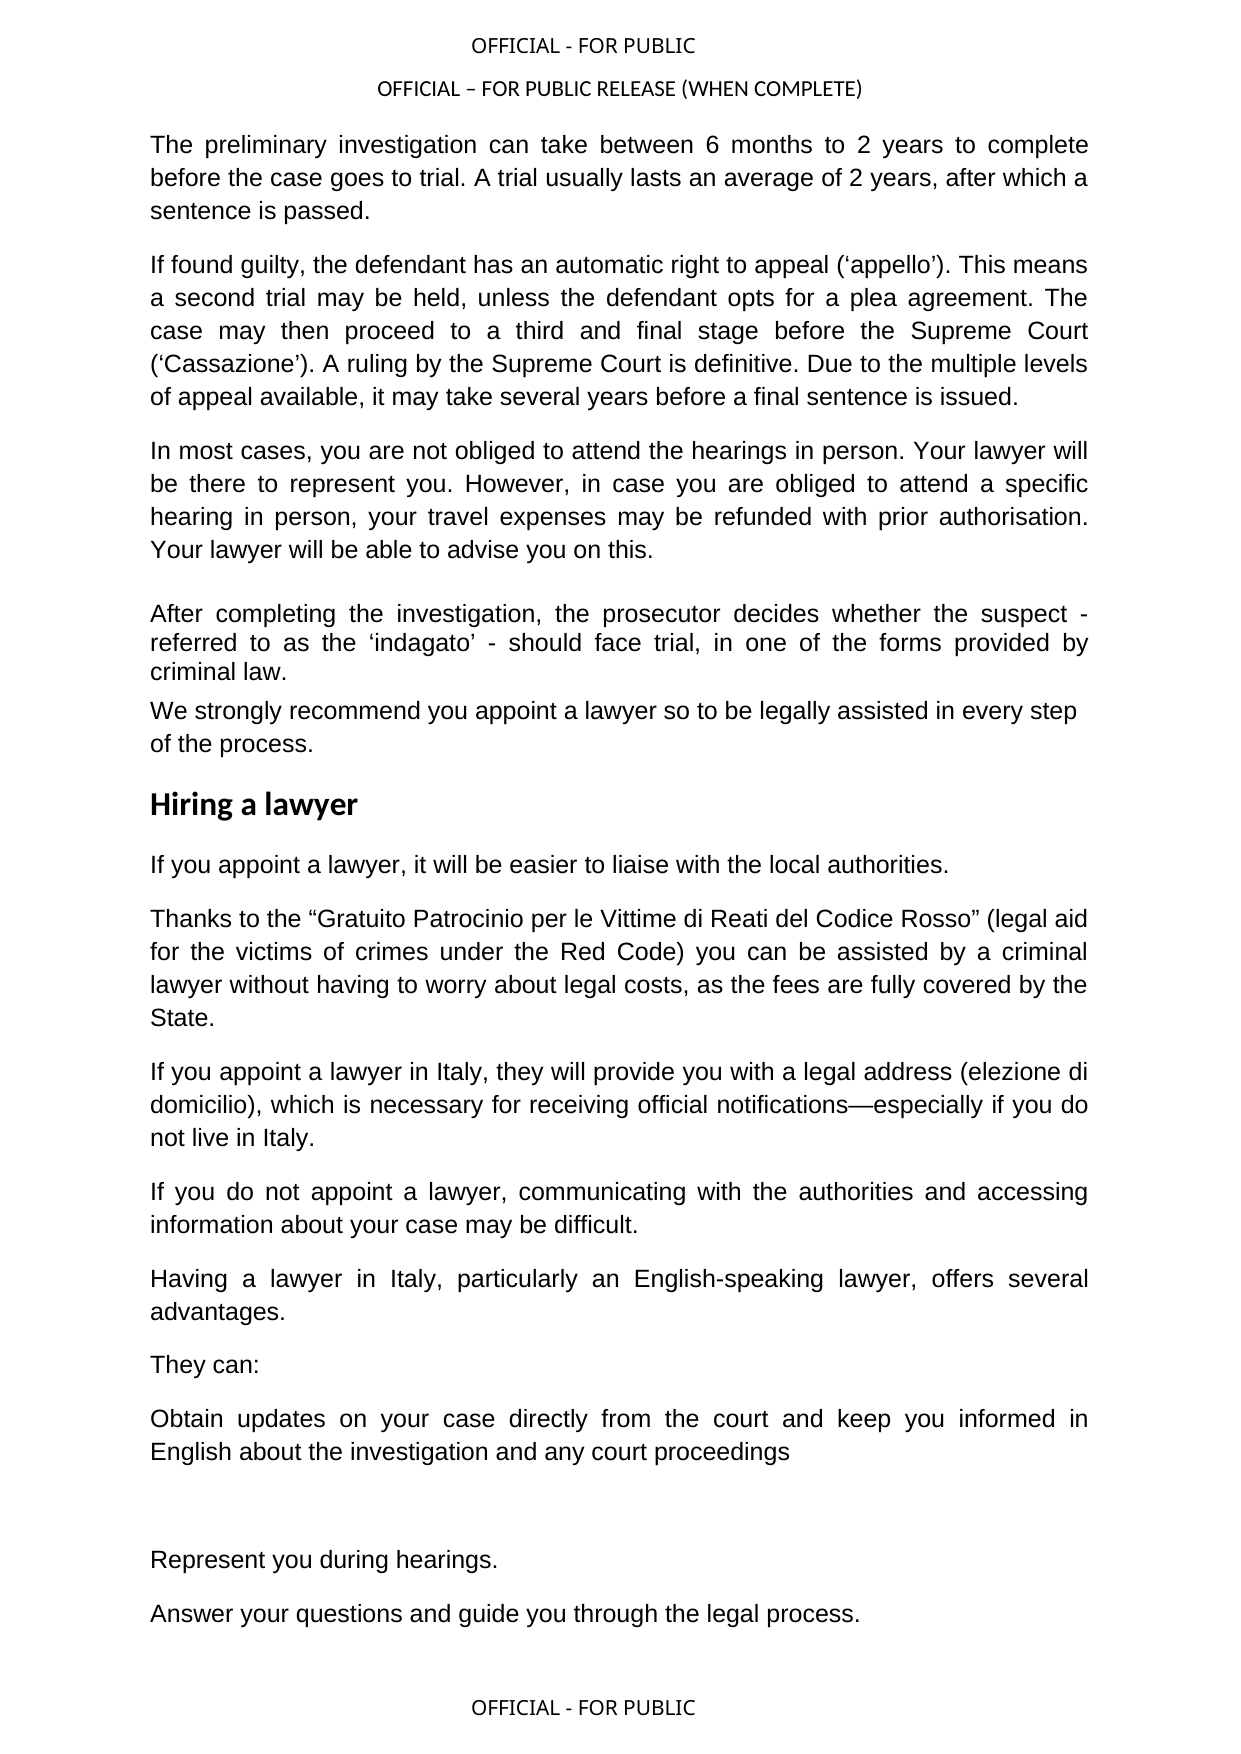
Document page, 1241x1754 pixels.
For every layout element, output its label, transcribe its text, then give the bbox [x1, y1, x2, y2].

text The preliminary investigation can take between 6 months to 2 years to complete before the case goes to trial. A trial usually lasts an average of 2 years, after which a sentence is passed. [150, 130, 1090, 224]
text Obtain updates on your case directly from the court and keep you informed in English about the investigation and any court proceedings [150, 1404, 1090, 1466]
text If you appoint a lawyer in Italy, they will provide you with a legal address (elezione di domicilio), which is necessary for receiving official notifications—especially if you do not live in Italy. [150, 1057, 1090, 1152]
text We strongly recommend you appoint a lawyer so to be legally assisted in every step of the process. [150, 696, 1090, 757]
text Thanks to the “Gratuito Patrocinio per le Vittime di Reati del Codice Rosso” (legal aid for the victims of crimes under the Red Code) you can be assisted by a criminal lawyer without having to worry about legal costs, as the fees are fully covered by the State. [150, 904, 1090, 1032]
text If found guilty, the defendant has an automatic right to appeal (‘appello’). This means a second trial may be held, unless the defendant opts for a plea agreement. The case may then proceed to a third and final stage before the Supreme Court (‘Cassazione’). A ruling by the Supreme Court is definitive. Due to the multiple levels of appeal available, it may take several years before a final sentence is issued. [150, 250, 1090, 411]
text In most cases, you are not obliged to attend the hearings in person. Your lawyer will be there to represent you. However, in case you are obliged to attend a specific hearing in person, your travel expenses may be refunded with prior authorisation. Your lawyer will be able to advise you on this. [150, 436, 1090, 563]
text Hiring a lawyer [150, 782, 1090, 823]
text Represent you during hearings. [150, 1545, 1090, 1574]
text If you do not appoint a lawyer, communicating with the authorities and accessing information about your case may be difficult. [150, 1177, 1090, 1238]
text They can: [150, 1351, 1090, 1379]
text After completing the investigation, the prosecutor decides whether the suspect - referred to as the ‘indagato’ - should face trial, in one of the forms provided by criminal law. [150, 599, 1090, 685]
text If you appoint a lawyer, it will be easier to liaise with the local authorities. [150, 850, 1090, 879]
text Answer your questions and guide you through the legal process. [150, 1599, 1090, 1628]
text Having a lawyer in Italy, particularly an English-speaking lawyer, offers several advantages. [150, 1264, 1090, 1325]
